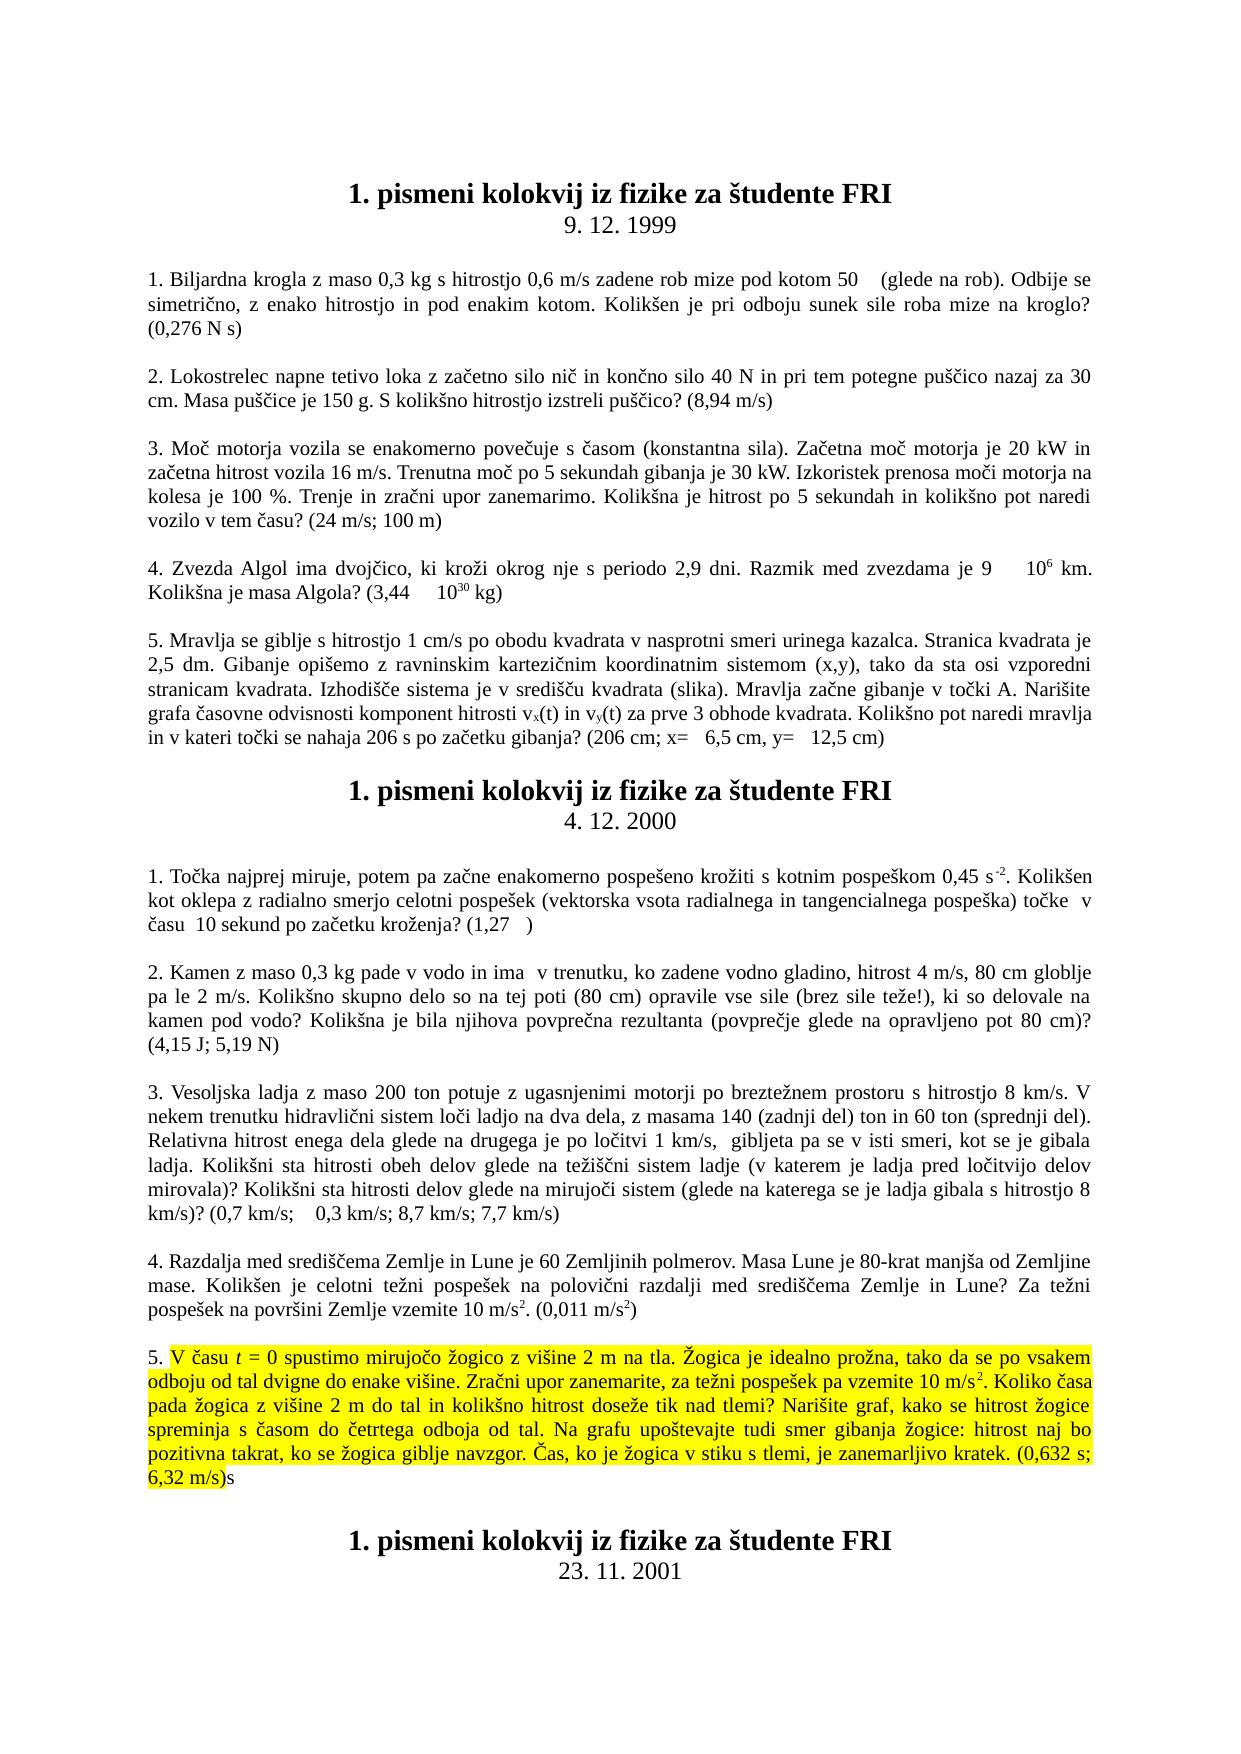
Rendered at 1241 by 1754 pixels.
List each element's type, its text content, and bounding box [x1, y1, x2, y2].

text 3. Vesoljska ladja z maso 200 ton potuje z ugasnjenimi motorji po breztežnem prostoru s hitrostjo 8 km/s. V nekem trenutku hidravlični sistem loči ladjo na dva dela, z masama 140 (zadnji del) ton in 60 ton (sprednji del). Relativna hitrost enega dela glede na drugega je po ločitvi 1 km/s, gibljeta pa se v isti smeri, kot se je gibala ladja. Kolikšni sta hitrosti obeh delov glede na težiščni sistem ladje (v katerem je ladja pred ločitvijo delov mirovala)? Kolikšni sta hitrosti delov glede na mirujoči sistem (glede na katerega se je ladja gibala s hitrostjo 8 km/s)? (0,7 km/s; 0,3 km/s; 8,7 km/s; 7,7 km/s) [148, 1080, 1093, 1225]
text 4. 12. 2000 [148, 806, 1093, 835]
text 23. 11. 2001 [148, 1556, 1093, 1585]
text 1. Točka najprej miruje, potem pa začne enakomerno pospešeno krožiti s kotnim pospeškom 0,45 s-2. Kolikšen kot oklepa z radialno smerjo celotni pospešek (vektorska vsota radialnega in tangencialnega pospeška) točke v času 10 sekund po začetku kroženja? (1,27) [148, 864, 1093, 936]
text 2. Lokostrelec napne tetivo loka z začetno silo nič in končno silo 40 N in pri tem potegne puščico nazaj za 30 cm. Masa puščice je 150 g. S kolikšno hitrostjo izstreli puščico? (8,94 m/s) [148, 364, 1093, 412]
text 1. pismeni kolokvij iz fizike za študente FRI [148, 176, 1093, 210]
text 2. Kamen z maso 0,3 kg pade v vodo in ima v trenutku, ko zadene vodno gladino, hitrost 4 m/s, 80 cm globlje pa le 2 m/s. Kolikšno skupno delo so na tej poti (80 cm) opravile vse sile (brez sile teže!), ki so delovale na kamen pod vodo? Kolikšna je bila njihova povprečna rezultanta (povprečje glede na opravljeno pot 80 cm)? (4,15 J; 5,19 N) [148, 960, 1093, 1056]
text 1. pismeni kolokvij iz fizike za študente FRI [148, 773, 1093, 806]
text 1. Biljardna krogla z maso 0,3 kg s hitrostjo 0,6 m/s zadene rob mize pod kotom 50 (glede na rob). Odbije se simetrično, z enako hitrostjo in pod enakim kotom. Kolikšen je pri odboju sunek sile roba mize na kroglo? (0,276 N s) [148, 267, 1093, 339]
text 4. Razdalja med središčema Zemlje in Lune je 60 Zemljinih polmerov. Masa Lune je 80-krat manjša od Zemljine mase. Kolikšen je celotni težni pospešek na polovični razdalji med središčema Zemlje in Lune? Za težni pospešek na površini Zemlje vzemite 10 m/s2. (0,011 m/s2) [148, 1249, 1093, 1321]
text 3. Moč motorja vozila se enakomerno povečuje s časom (konstantna sila). Začetna moč motorja je 20 kW in začetna hitrost vozila 16 m/s. Trenutna moč po 5 sekundah gibanja je 30 kW. Izkoristek prenosa moči motorja na kolesa je 100 %. Trenje in zračni upor zanemarimo. Kolikšna je hitrost po 5 sekundah in kolikšno pot naredi vozilo v tem času? (24 m/s; 100 m) [148, 436, 1093, 532]
text 4. Zvezda Algol ima dvojčico, ki kroži okrog nje s periodo 2,9 dni. Razmik med zvezdama je 9  106 km. Kolikšna je masa Algola? (3,44  1030 kg) [148, 556, 1093, 604]
text 5. Mravlja se giblje s hitrostjo 1 cm/s po obodu kvadrata v nasprotni smeri urinega kazalca. Stranica kvadrata je 2,5 dm. Gibanje opišemo z ravninskim kartezičnim koordinatnim sistemom (x,y), tako da sta osi vzporedni stranicam kvadrata. Izhodišče sistema je v središču kvadrata (slika). Mravlja začne gibanje v točki A. Narišite grafa časovne odvisnosti komponent hitrosti vx(t) in vy(t) za prve 3 obhode kvadrata. Kolikšno pot naredi mravlja in v kateri točki se nahaja 206 s po začetku gibanja? (206 cm; x=6,5 cm, y=12,5 cm) [148, 628, 1093, 749]
text 9. 12. 1999 [148, 210, 1093, 239]
text 1. pismeni kolokvij iz fizike za študente FRI [148, 1523, 1093, 1556]
text 5. V času t = 0 spustimo mirujočo žogico z višine 2 m na tla. Žogica je idealno prožna, tako da se po vsakem odboju od tal dvigne do enake višine. Zračni upor zanemarite, za težni pospešek pa vzemite 10 m/s2. Koliko časa pada žogica z višine 2 m do tal in kolikšno hitrost doseže tik nad tlemi? Narišite graf, kako se hitrost žogice spreminja s časom do četrtega odboja od tal. Na grafu upoštevajte tudi smer gibanja žogice: hitrost naj bo pozitivna takrat, ko se žogica giblje navzgor. Čas, ko je žogica v stiku s tlemi, je zanemarljivo kratek. (0,632 s; 6,32 m/s)s [148, 1345, 1093, 1489]
